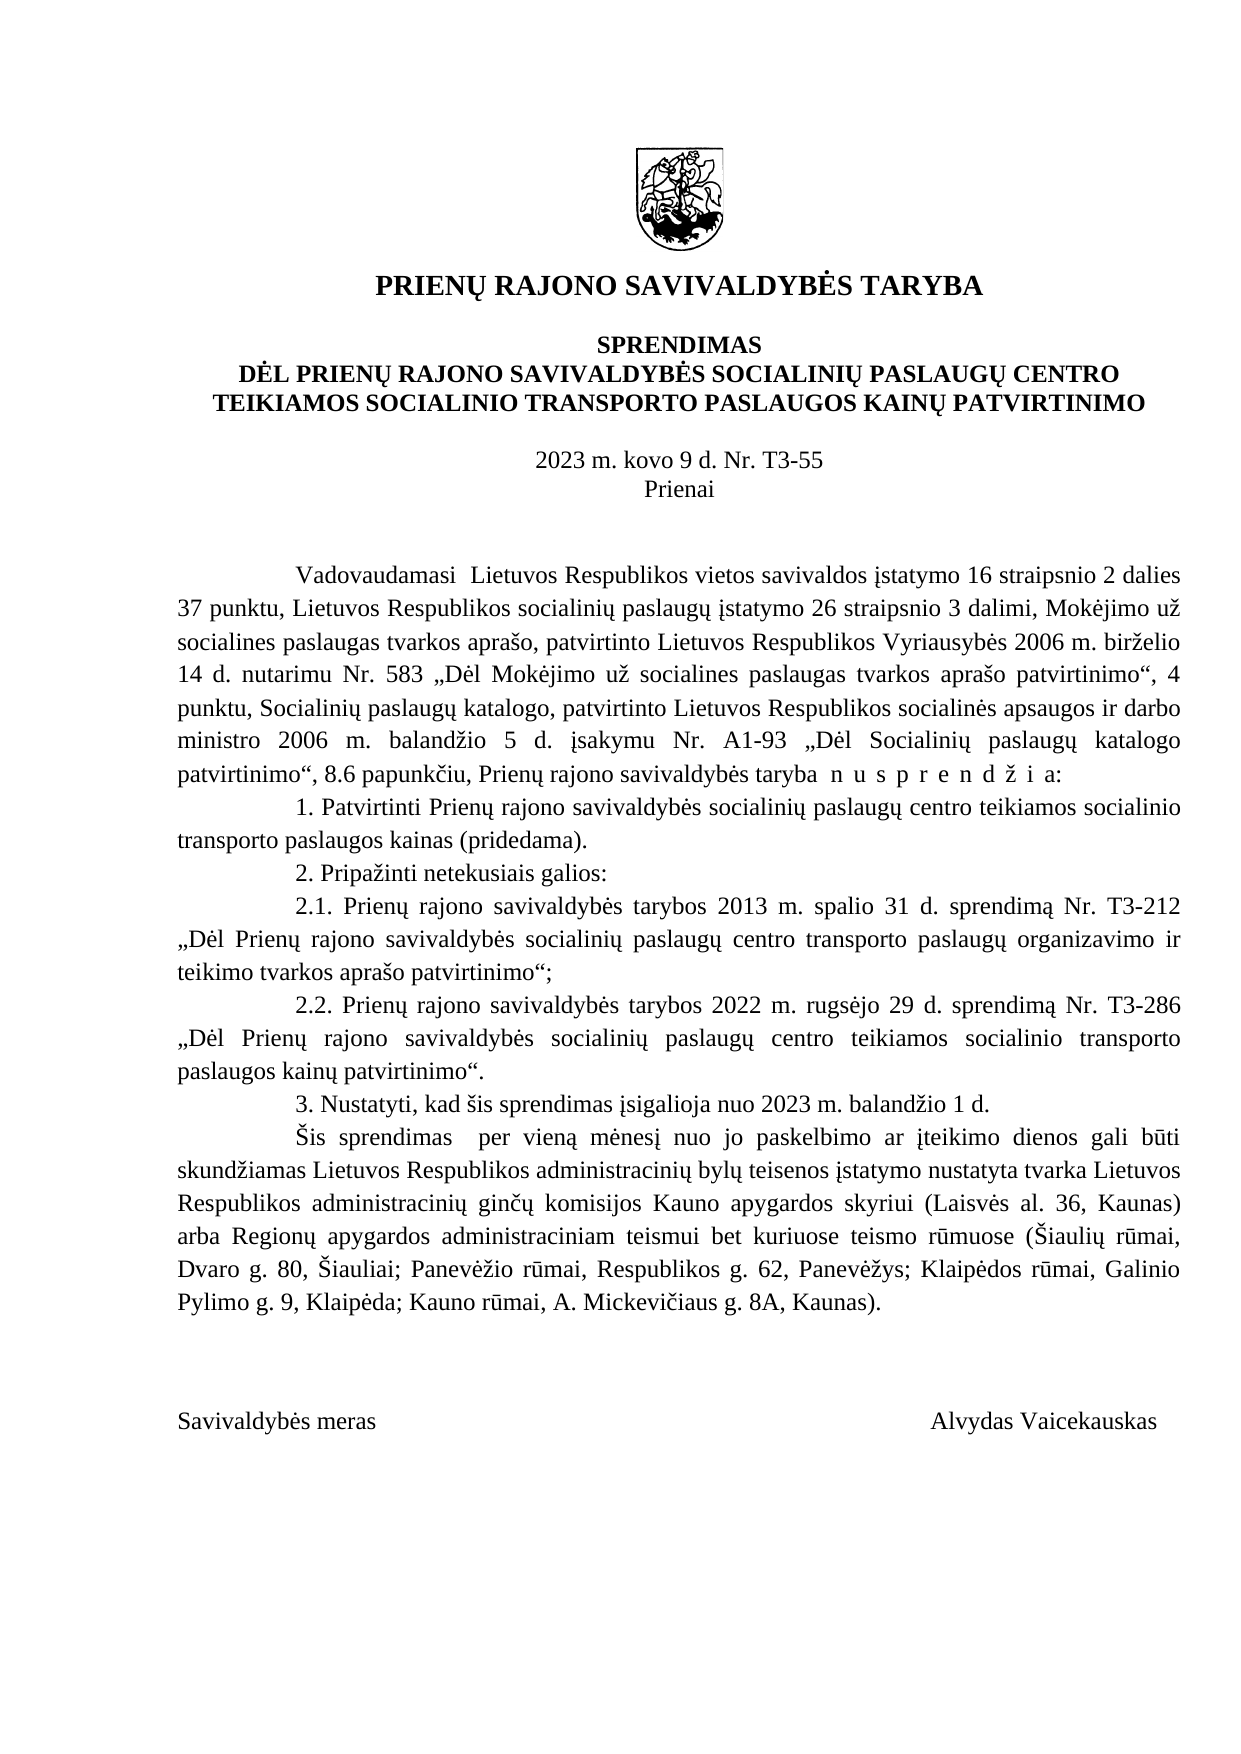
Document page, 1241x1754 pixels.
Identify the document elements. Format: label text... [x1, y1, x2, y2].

text 2023 m. kovo 9 d. Nr. T3-55 [177, 446, 1182, 474]
text 1. Patvirtinti Prienų rajono savivaldybės socialinių paslaugų centro teikiamos socialinio transporto paslaugos kainas (pridedama). [177, 792, 1182, 853]
text Vadovaudamasi Lietuvos Respublikos vietos savivaldos įstatymo 16 straipsnio 2 dalies 37 punktu, Lietuvos Respublikos socialinių paslaugų įstatymo 26 straipsnio 3 dalimi, Mokėjimo už socialines paslaugas tvarkos aprašo, patvirtinto Lietuvos Respublikos Vyriausybės 2006 m. birželio 14 d. nutarimu Nr. 583 „Dėl Mokėjimo už socialines paslaugas tvarkos aprašo patvirtinimo“, 4 punktu, Socialinių paslaugų katalogo, patvirtinto Lietuvos Respublikos socialinės apsaugos ir darbo ministro 2006 m. balandžio 5 d. įsakymu Nr. A1-93 „Dėl Socialinių paslaugų katalogo patvirtinimo“, 8.6 papunkčiu, Prienų rajono savivaldybės taryba nusprendžia: [177, 561, 1182, 787]
text PRIENŲ RAJONO SAVIVALDYBĖS TARYBA [177, 268, 1182, 302]
text SPRENDIMAS [177, 331, 1182, 359]
text 2.2. Prienų rajono savivaldybės tarybos 2022 m. rugsėjo 29 d. sprendimą Nr. T3-286 „Dėl Prienų rajono savivaldybės socialinių paslaugų centro teikiamos socialinio transporto paslaugos kainų patvirtinimo“. [177, 990, 1182, 1084]
text 2. Pripažinti netekusiais galios: [177, 858, 1182, 886]
text 2.1. Prienų rajono savivaldybės tarybos 2013 m. spalio 31 d. sprendimą Nr. T3-212 „Dėl Prienų rajono savivaldybės socialinių paslaugų centro transporto paslaugų organizavimo ir teikimo tvarkos aprašo patvirtinimo“; [177, 891, 1182, 986]
text 3. Nustatyti, kad šis sprendimas įsigalioja nuo 2023 m. balandžio 1 d. [177, 1089, 1182, 1118]
text Savivaldybės meras Alvydas Vaicekauskas [177, 1406, 1182, 1435]
text Šis sprendimas per vieną mėnesį nuo jo paskelbimo ar įteikimo dienos gali būti skundžiamas Lietuvos Respublikos administracinių bylų teisenos įstatymo nustatyta tvarka Lietuvos Respublikos administracinių ginčų komisijos Kauno apygardos skyriui (Laisvės al. 36, Kaunas) arba Regionų apygardos administraciniam teismui bet kuriuose teismo rūmuose (Šiaulių rūmai, Dvaro g. 80, Šiauliai; Panevėžio rūmai, Respublikos g. 62, Panevėžys; Klaipėdos rūmai, Galinio Pylimo g. 9, Klaipėda; Kauno rūmai, A. Mickevičiaus g. 8A, Kaunas). [177, 1122, 1182, 1316]
text Prienai [177, 474, 1182, 503]
text DĖL PRIENŲ RAJONO SAVIVALDYBĖS SOCIALINIŲ PASLAUGŲ CENTRO TEIKIAMOS SOCIALINIO TRANSPORTO PASLAUGOS KAINŲ PATVIRTINIMO [177, 359, 1182, 417]
